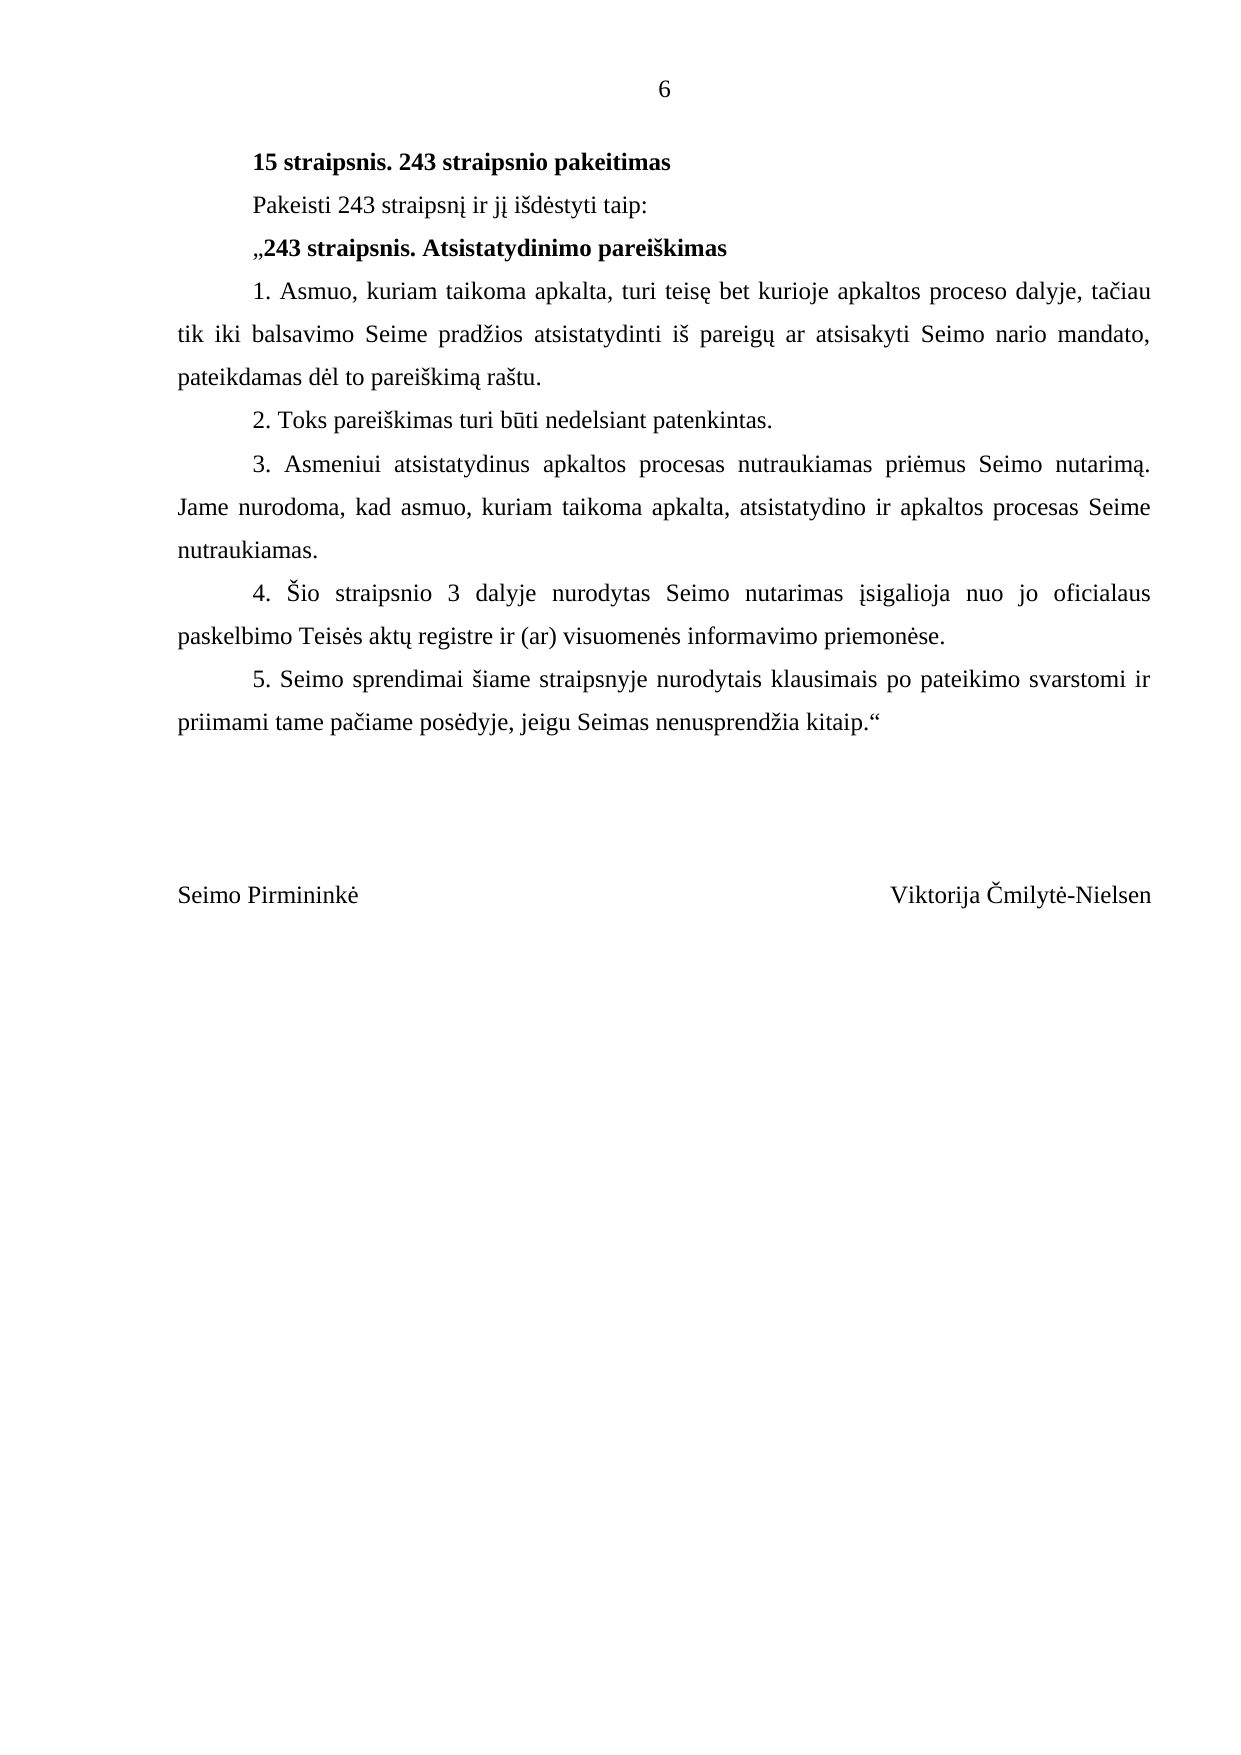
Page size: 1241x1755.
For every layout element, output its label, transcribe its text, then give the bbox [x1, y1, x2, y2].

text 5. Seimo sprendimai šiame straipsnyje nurodytais klausimais po pateikimo svarstomi ir priimami tame pačiame posėdyje, jeigu Seimas nenusprendžia kitaip.“ [177, 664, 1152, 736]
text 3. Asmeniui atsistatydinus apkaltos procesas nutraukiamas priėmus Seimo nutarimą. Jame nurodoma, kad asmuo, kuriam taikoma apkalta, atsistatydino ir apkaltos procesas Seime nutraukiamas. [177, 449, 1152, 564]
text 15 straipsnis. 243 straipsnio pakeitimas [177, 147, 1152, 176]
text 1. Asmuo, kuriam taikoma apkalta, turi teisę bet kurioje apkaltos proceso dalyje, tačiau tik iki balsavimo Seime pradžios atsistatydinti iš pareigų ar atsisakyti Seimo nario mandato, pateikdamas dėl to pareiškimą raštu. [177, 276, 1152, 391]
text „243 straipsnis. Atsistatydinimo pareiškimas [177, 233, 1152, 262]
text 2. Toks pareiškimas turi būti nedelsiant patenkintas. [177, 406, 1152, 434]
text 4. Šio straipsnio 3 dalyje nurodytas Seimo nutarimas įsigalioja nuo jo oficialaus paskelbimo Teisės aktų registre ir (ar) visuomenės informavimo priemonėse. [177, 578, 1152, 650]
text Seimo Pirmininkė Viktorija Čmilytė-Nielsen [177, 880, 1152, 909]
text Pakeisti 243 straipsnį ir jį išdėstyti taip: [177, 190, 1152, 219]
